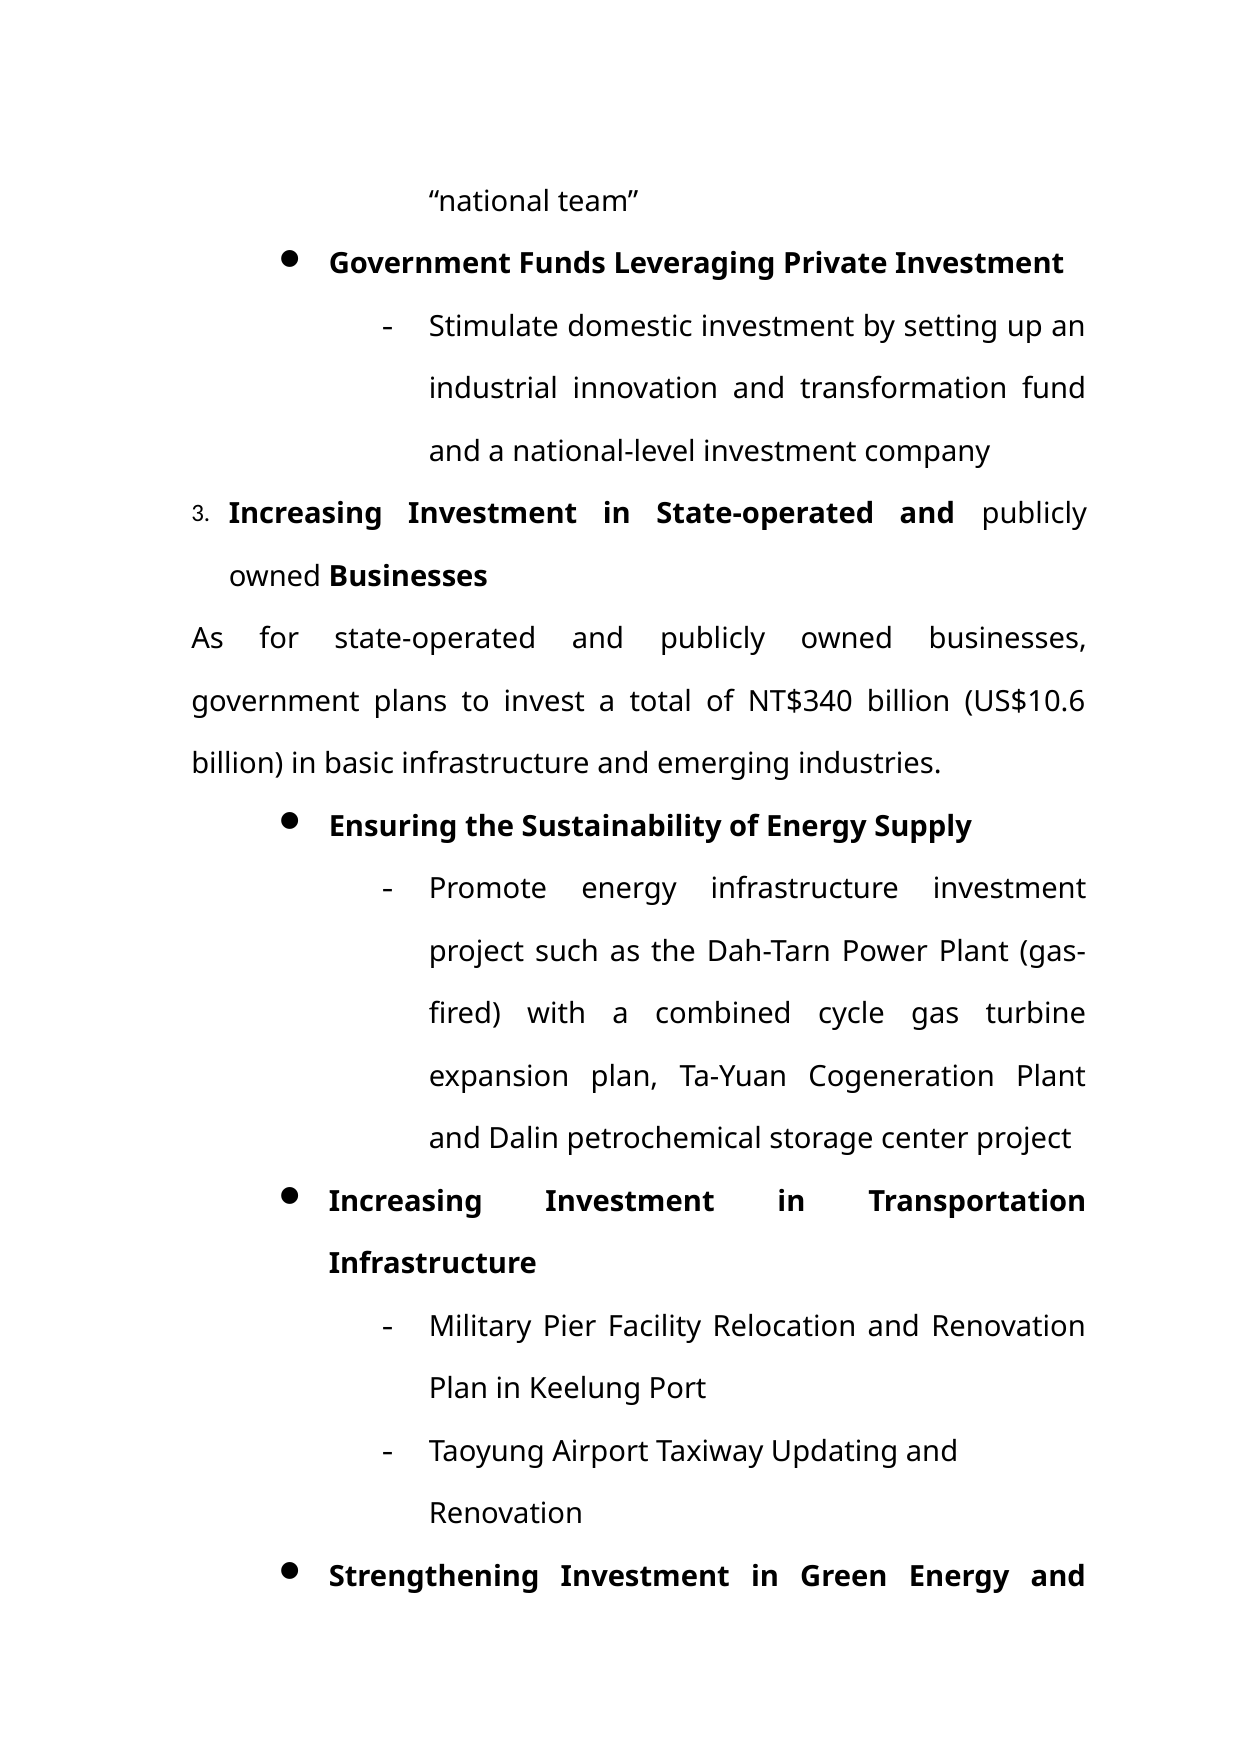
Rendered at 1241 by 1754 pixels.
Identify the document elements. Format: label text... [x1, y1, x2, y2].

list “national team” [378, 158, 1087, 221]
list Promote energy infrastructure investment project such as the Dah-Tarn Power Plant (gas-fired) with a combined cycle gas turbine expansion plan, Ta-Yuan Cogeneration Plant and Dalin petrochemical storage center project [378, 846, 1087, 1158]
list Taoyung Airport Taxiway Updating and Renovation [378, 1408, 1087, 1533]
text As for state-operated and publicly owned businesses, government plans to invest a total of NT$340 billion (US$10.6 billion) in basic infrastructure and emerging industries. [191, 596, 1087, 783]
list Increasing Investment in State-operated and publicly owned Businesses [191, 471, 1087, 596]
list Strengthening Investment in Green Energy and [278, 1533, 1087, 1596]
list Increasing Investment in Transportation Infrastructure [278, 1158, 1087, 1283]
list Stimulate domestic investment by setting up an industrial innovation and transformation fund and a national-level investment company [378, 283, 1087, 471]
list Ensuring the Sustainability of Energy Supply [278, 783, 1087, 846]
list Government Funds Leveraging Private Investment [278, 221, 1087, 283]
list Military Pier Facility Relocation and Renovation Plan in Keelung Port [378, 1283, 1087, 1408]
